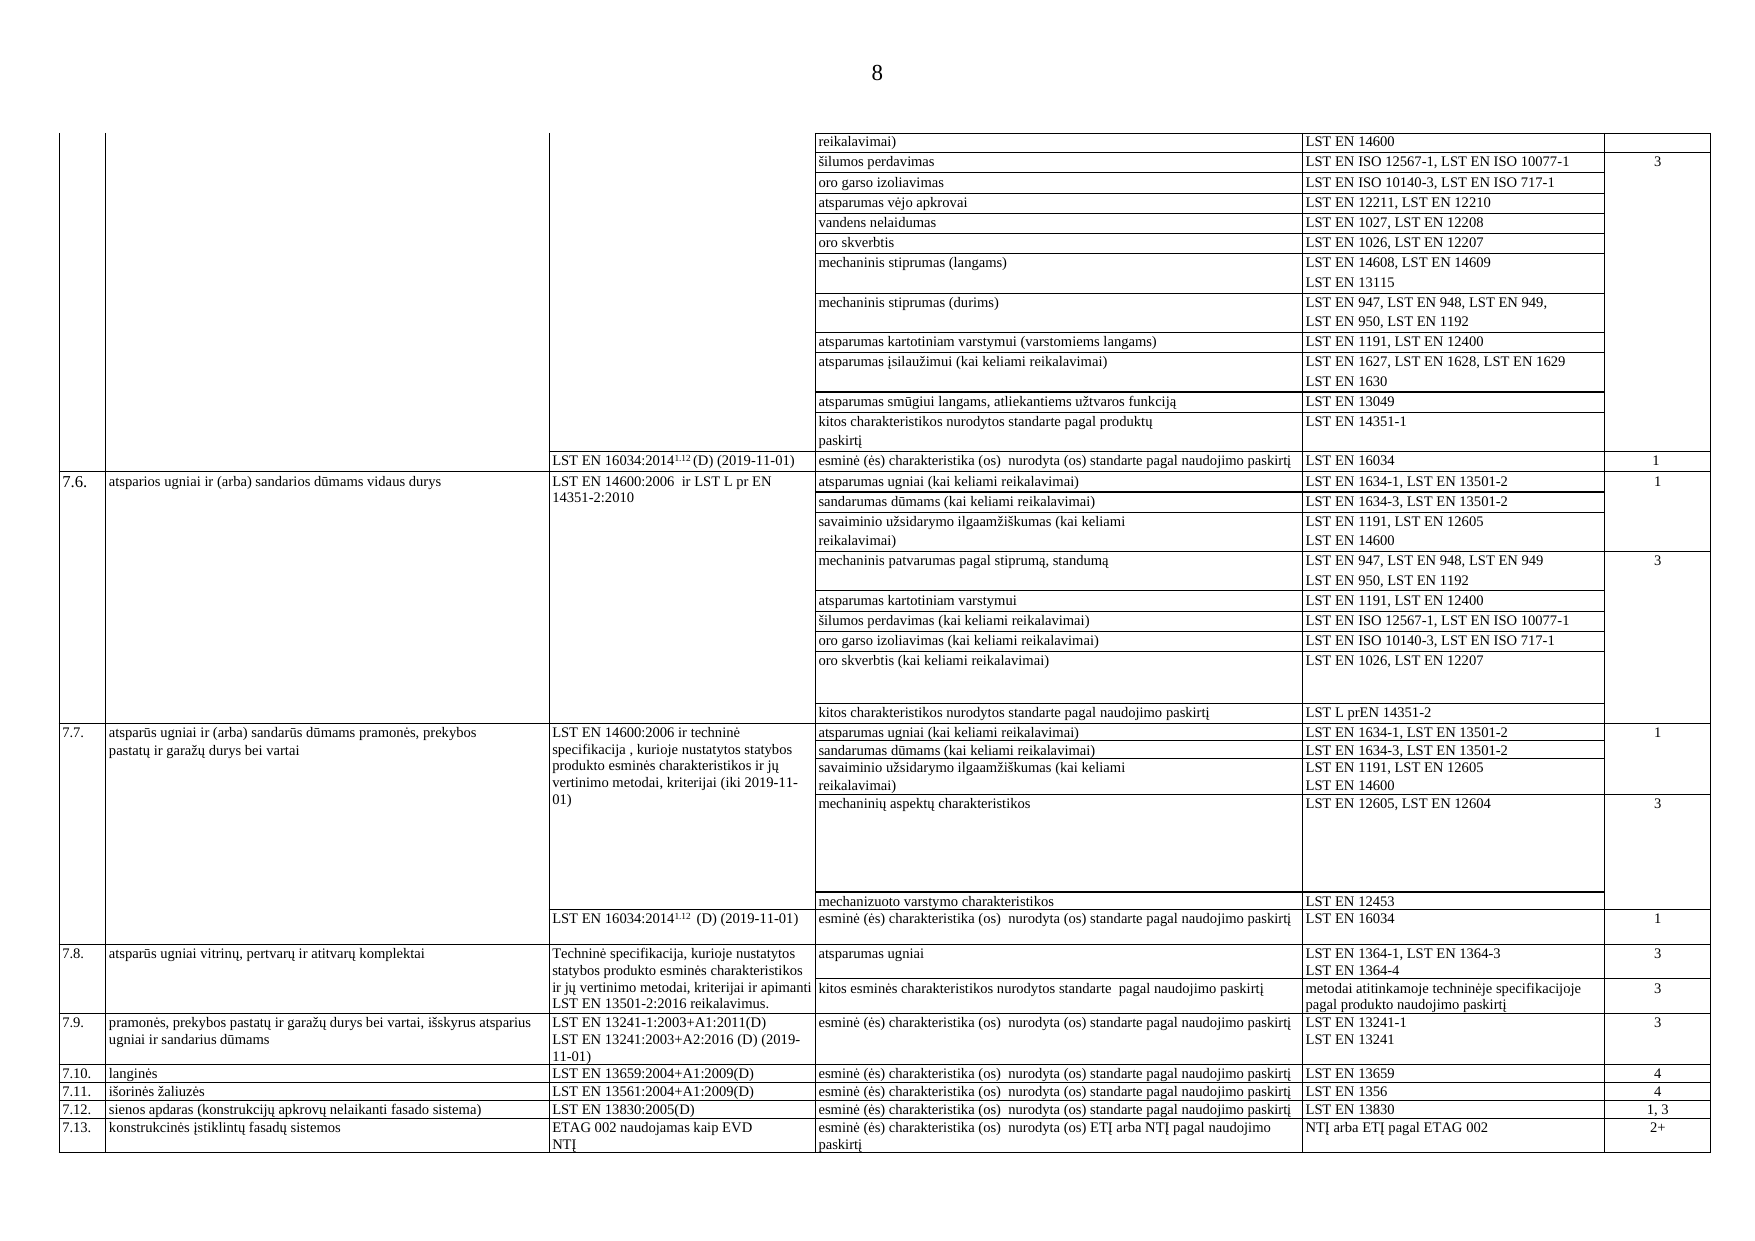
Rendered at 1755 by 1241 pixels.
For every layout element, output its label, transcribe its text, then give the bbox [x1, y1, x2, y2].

table_cell [106, 909, 549, 944]
table_cell išorinės žaliuzės [106, 1083, 549, 1100]
table_cell [60, 412, 105, 432]
table_cell [550, 372, 815, 391]
table_cell oro skverbtis [816, 234, 1302, 253]
table_cell [816, 372, 1302, 391]
table_cell LST EN 13115 [1303, 273, 1604, 292]
table_cell [60, 703, 105, 723]
table_cell [550, 332, 815, 352]
table_cell [106, 432, 549, 451]
table_cell mechaninių aspektų charakteristikos [816, 795, 1302, 891]
table_cell [106, 391, 549, 412]
table_cell atsparūs ugniai vitrinų, pertvarų ir atitvarų komplektai [106, 945, 549, 1013]
table_cell konstrukcinės įstiklintų fasadų sistemos [106, 1119, 549, 1152]
table_cell LST EN 16034:20141.12 (D) (2019-11-01) [550, 910, 815, 944]
table_cell [60, 152, 105, 172]
table_cell LST EN 1191, LST EN 12605 [1303, 513, 1604, 532]
table_cell LST EN ISO 10140-3, LST EN ISO 717-1 [1303, 632, 1604, 651]
table_cell langinės [106, 1065, 549, 1082]
table_cell LST EN 1634-3, LST EN 13501-2 [1303, 493, 1604, 512]
table_cell [106, 758, 549, 776]
table_cell [106, 253, 549, 273]
table_cell [1605, 651, 1710, 702]
table_cell [60, 313, 105, 332]
table_cell LST EN 16034 [1303, 910, 1604, 944]
table_cell esminė (ės) charakteristika (os) nurodyta (os) standarte pagal naudojimo paskirtį [816, 1065, 1302, 1082]
table_cell savaiminio užsidarymo ilgaamžiškumas (kai keliami [816, 759, 1302, 776]
table_cell LST EN 1634-1, LST EN 13501-2 [1303, 472, 1604, 491]
table_cell atsparūs ugniai ir (arba) sandarūs dūmams pramonės, prekybos [106, 724, 549, 740]
table_cell kitos charakteristikos nurodytos standarte pagal naudojimo paskirtį [816, 704, 1302, 723]
table_cell [1605, 590, 1710, 611]
table_cell [106, 532, 549, 551]
table_cell LST EN 1191, LST EN 12605 [1303, 759, 1604, 776]
table_cell LST EN 13049 [1303, 393, 1604, 412]
table_cell [60, 273, 105, 292]
table_cell LST EN 13659:2004+A1:2009(D) [550, 1065, 815, 1082]
table_cell LST EN 14600 [1303, 134, 1604, 152]
table_cell [106, 891, 549, 909]
table_cell reikalavimai) [816, 134, 1302, 152]
table_cell esminė (ės) charakteristika (os) nurodyta (os) standarte pagal naudojimo paskirtį [816, 1014, 1302, 1064]
table_cell sandarumas dūmams (kai keliami reikalavimai) [816, 741, 1302, 758]
table_cell [60, 233, 105, 253]
table_cell 4 [1605, 1083, 1710, 1100]
table_cell atsparumas kartotiniam varstymui [816, 591, 1302, 611]
table_cell [60, 213, 105, 233]
table_cell esminė (ės) charakteristika (os) nurodyta (os) standarte pagal naudojimo paskirtį [816, 452, 1302, 471]
table_cell LST EN 1634-3, LST EN 13501-2 [1303, 741, 1604, 758]
table_cell LST EN 1026, LST EN 12207 [1303, 234, 1604, 253]
table_cell [550, 512, 815, 532]
table_cell [60, 133, 105, 152]
table_cell 7.9. [60, 1014, 105, 1064]
table_cell 4 [1605, 1065, 1710, 1082]
table_cell [550, 293, 815, 313]
table_cell [106, 372, 549, 391]
table_cell [60, 193, 105, 213]
table_cell 3 [1605, 552, 1710, 571]
table_cell [550, 313, 815, 332]
table_cell LST EN 13830:2005(D) [550, 1101, 815, 1118]
table_cell 3 [1605, 979, 1710, 1013]
table_cell LST EN 1027, LST EN 12208 [1303, 214, 1604, 233]
table_cell [1605, 391, 1710, 412]
table_cell [106, 293, 549, 313]
table_cell [1605, 532, 1710, 551]
table_cell 7.6. [60, 472, 105, 491]
table_cell 7.11. [60, 1083, 105, 1100]
table_cell [1605, 758, 1710, 776]
table_cell [550, 891, 815, 909]
table_cell [60, 740, 105, 758]
table_cell [816, 273, 1302, 292]
table_cell [550, 432, 815, 451]
table_cell LST EN 13241-1:2003+A1:2011(D) LST EN 13241:2003+A2:2016 (D) (2019-11-01) [550, 1014, 815, 1064]
table_cell [106, 332, 549, 352]
table_cell 1 [1605, 724, 1710, 740]
table_cell LST EN 12211, LST EN 12210 [1303, 194, 1604, 213]
table_cell [60, 590, 105, 611]
table_cell LST EN 1364-1, LST EN 1364-3 LST EN 1364-4 [1303, 945, 1604, 978]
table_cell [1605, 253, 1710, 273]
table_cell [106, 651, 549, 702]
table_cell LST EN 950, LST EN 1192 [1303, 571, 1604, 590]
table_cell [106, 794, 549, 891]
table_cell šilumos perdavimas [816, 153, 1302, 172]
table_cell [60, 611, 105, 631]
table_cell LST EN 14600 [1303, 776, 1604, 794]
table_cell [106, 703, 549, 723]
table_cell [1605, 372, 1710, 391]
table_cell [106, 611, 549, 631]
table_cell atsparumas smūgiui langams, atliekantiems užtvaros funkciją [816, 393, 1302, 412]
table_cell LST EN 12605, LST EN 12604 [1303, 795, 1604, 891]
table_cell [60, 391, 105, 412]
table_cell [106, 451, 549, 471]
table_cell [60, 758, 105, 776]
table_cell [60, 332, 105, 352]
table_cell [60, 432, 105, 451]
table_cell 3 [1605, 795, 1710, 891]
table_cell [1605, 740, 1710, 758]
table_cell LST EN 13241-1 LST EN 13241 [1303, 1014, 1604, 1064]
table_cell [60, 293, 105, 313]
table_cell LST EN 1627, LST EN 1628, LST EN 1629 [1303, 353, 1604, 372]
table_cell [550, 273, 815, 292]
table_cell [1605, 776, 1710, 794]
table_cell ETAG 002 naudojamas kaip EVD NTĮ [550, 1119, 815, 1152]
table_cell [1605, 631, 1710, 651]
table_cell [60, 651, 105, 702]
table_cell sandarumas dūmams (kai keliami reikalavimai) [816, 493, 1302, 512]
table_cell [60, 776, 105, 794]
table_cell [60, 891, 105, 909]
table_cell [106, 193, 549, 213]
table_cell [1303, 432, 1604, 451]
table_cell oro skverbtis (kai keliami reikalavimai) [816, 652, 1302, 702]
table_cell 2+ [1605, 1119, 1710, 1152]
table_cell reikalavimai) [816, 776, 1302, 794]
table_cell sienos apdaras (konstrukcijų apkrovų nelaikanti fasado sistema) [106, 1101, 549, 1118]
table_cell [106, 273, 549, 292]
table_cell [1605, 491, 1710, 512]
table_cell 7.10. [60, 1065, 105, 1082]
table_cell [106, 412, 549, 432]
table_cell paskirtį [816, 432, 1302, 451]
table_cell [550, 253, 815, 273]
table_cell [550, 631, 815, 651]
table_cell [550, 412, 815, 432]
table_cell atsparumas kartotiniam varstymui (varstomiems langams) [816, 333, 1302, 352]
table_cell [1605, 193, 1710, 213]
table_cell [550, 532, 815, 551]
table_cell [550, 172, 815, 192]
table_cell [106, 133, 549, 152]
table_cell LST EN 1634-1, LST EN 13501-2 [1303, 724, 1604, 740]
table_cell pramonės, prekybos pastatų ir garažų durys bei vartai, išskyrus atsparius ugniai ir sandarius dūmams [106, 1014, 549, 1064]
table_cell esminė (ės) charakteristika (os) nurodyta (os) standarte pagal naudojimo paskirtį [816, 1101, 1302, 1118]
table_cell 1 [1605, 452, 1710, 471]
table_cell [60, 631, 105, 651]
table_cell LST EN 14351-1 [1303, 413, 1604, 432]
table_cell [816, 571, 1302, 590]
table_cell mechaninis patvarumas pagal stiprumą, standumą [816, 552, 1302, 571]
table_cell [60, 909, 105, 944]
table_cell [1605, 273, 1710, 292]
table_cell [1605, 571, 1710, 590]
table_cell [550, 703, 815, 723]
table_cell [1605, 313, 1710, 332]
table_cell [550, 571, 815, 590]
table_cell mechaninis stiprumas (durims) [816, 294, 1302, 313]
table_cell [550, 551, 815, 571]
table_cell oro garso izoliavimas (kai keliami reikalavimai) [816, 632, 1302, 651]
table_cell LST EN ISO 12567-1, LST EN ISO 10077-1 [1303, 153, 1604, 172]
table_cell [1605, 134, 1710, 152]
table_cell [1605, 332, 1710, 352]
table_cell [1605, 432, 1710, 451]
table_cell [550, 233, 815, 253]
table_cell LST EN 1191, LST EN 12400 [1303, 591, 1604, 611]
table_cell 1, 3 [1605, 1101, 1710, 1118]
table_cell savaiminio užsidarymo ilgaamžiškumas (kai keliami [816, 513, 1302, 532]
table_cell [550, 193, 815, 213]
table_cell 7.13. [60, 1119, 105, 1152]
table_cell [106, 551, 549, 571]
table_cell LST EN 14600:2006 ir LST L pr EN 14351-2:2010 [550, 472, 815, 512]
table_cell [106, 571, 549, 590]
table_cell [1605, 233, 1710, 253]
table_cell [550, 590, 815, 611]
table_cell [550, 352, 815, 372]
table_cell [816, 313, 1302, 332]
table_cell LST EN ISO 10140-3, LST EN ISO 717-1 [1303, 173, 1604, 192]
table_cell LST EN 947, LST EN 948, LST EN 949, [1303, 294, 1604, 313]
table_cell LST EN 12453 [1303, 893, 1604, 909]
table_cell [60, 512, 105, 532]
table_cell LST EN 1630 [1303, 372, 1604, 391]
table_cell [106, 172, 549, 192]
table_cell kitos esminės charakteristikos nurodytos standarte pagal naudojimo paskirtį [816, 979, 1302, 1013]
table_cell LST EN ISO 12567-1, LST EN ISO 10077-1 [1303, 612, 1604, 631]
table_cell 3 [1605, 153, 1710, 172]
table_cell kitos charakteristikos nurodytos standarte pagal produktų [816, 413, 1302, 432]
table_cell LST EN 14608, LST EN 14609 [1303, 254, 1604, 273]
table_cell [1605, 512, 1710, 532]
table_cell [1605, 703, 1710, 723]
table_cell LST EN 950, LST EN 1192 [1303, 313, 1604, 332]
table_cell [1605, 412, 1710, 432]
table_cell esminė (ės) charakteristika (os) nurodyta (os) standarte pagal naudojimo paskirtį [816, 1083, 1302, 1100]
table_cell [1605, 611, 1710, 631]
table_cell [1605, 293, 1710, 313]
table_cell LST EN 14600 [1303, 532, 1604, 551]
table_cell [106, 776, 549, 794]
table_cell [106, 512, 549, 532]
table_cell [60, 451, 105, 471]
table_cell vandens nelaidumas [816, 214, 1302, 233]
table_cell [106, 590, 549, 611]
table_cell LST EN 16034 [1303, 452, 1604, 471]
table_cell [1605, 172, 1710, 192]
table_cell [60, 571, 105, 590]
table_cell atsparumas vėjo apkrovai [816, 194, 1302, 213]
table_cell LST L prEN 14351-2 [1303, 704, 1604, 723]
table_cell [106, 213, 549, 233]
table_cell [60, 551, 105, 571]
table_cell 1 [1605, 910, 1710, 944]
table_cell LST EN 13830 [1303, 1101, 1604, 1118]
table_cell atsparumas ugniai (kai keliami reikalavimai) [816, 472, 1302, 491]
table_cell [60, 794, 105, 891]
table_cell [1605, 891, 1710, 909]
table_cell LST EN 13561:2004+A1:2009(D) [550, 1083, 815, 1100]
table_cell mechaninis stiprumas (langams) [816, 254, 1302, 273]
table_cell atsparumas įsilaužimui (kai keliami reikalavimai) [816, 353, 1302, 372]
table_cell [106, 313, 549, 332]
table_cell Techninė specifikacija, kurioje nustatytos statybos produkto esminės charakteristikos ir jų vertinimo metodai, kriterijai ir apimanti LST EN 13501-2:2016 reikalavimus. [550, 945, 815, 1013]
table_cell 1 [1605, 472, 1710, 491]
table_cell LST EN 947, LST EN 948, LST EN 949 [1303, 552, 1604, 571]
table_cell LST EN 1026, LST EN 12207 [1303, 652, 1604, 702]
table_cell [60, 532, 105, 551]
table_cell [60, 253, 105, 273]
table_cell 3 [1605, 945, 1710, 978]
table_cell [60, 172, 105, 192]
table_cell [550, 213, 815, 233]
table_cell reikalavimai) [816, 532, 1302, 551]
table_cell 7.7. [60, 724, 105, 740]
table_cell atsparumas ugniai [816, 945, 1302, 978]
table_cell šilumos perdavimas (kai keliami reikalavimai) [816, 612, 1302, 631]
table_cell [106, 491, 549, 512]
table_cell [550, 133, 815, 152]
table_cell esminė (ės) charakteristika (os) nurodyta (os) standarte pagal naudojimo paskirtį [816, 910, 1302, 944]
table_cell oro garso izoliavimas [816, 173, 1302, 192]
table_cell [106, 233, 549, 253]
table_cell [60, 372, 105, 391]
table_cell atsparios ugniai ir (arba) sandarios dūmams vidaus durys [106, 472, 549, 491]
table_cell [60, 352, 105, 372]
table_cell [550, 152, 815, 172]
table_cell [106, 152, 549, 172]
table_cell metodai atitinkamoje techninėje specifikacijoje pagal produkto naudojimo paskirtį [1303, 979, 1604, 1013]
table_cell [1605, 352, 1710, 372]
table_cell 3 [1605, 1014, 1710, 1064]
table_cell LST EN 1191, LST EN 12400 [1303, 333, 1604, 352]
table_cell 7.12. [60, 1101, 105, 1118]
table_cell NTĮ arba ETĮ pagal ETAG 002 [1303, 1119, 1604, 1152]
table_cell esminė (ės) charakteristika (os) nurodyta (os) ETĮ arba NTĮ pagal naudojimo paskirtį [816, 1119, 1302, 1152]
table_cell [550, 651, 815, 702]
table_cell [550, 391, 815, 412]
table_cell LST EN 14600:2006 ir techninė specifikacija , kurioje nustatytos statybos produkto esminės charakteristikos ir jų vertinimo metodai, kriterijai (iki 2019-11-01) [550, 724, 815, 891]
table_cell [550, 611, 815, 631]
table_cell [60, 491, 105, 512]
table_cell pastatų ir garažų durys bei vartai [106, 740, 549, 758]
table_cell [106, 631, 549, 651]
table_cell [1605, 213, 1710, 233]
table_cell mechanizuoto varstymo charakteristikos [816, 893, 1302, 909]
table_cell LST EN 13659 [1303, 1065, 1604, 1082]
table_cell LST EN 1356 [1303, 1083, 1604, 1100]
table_cell atsparumas ugniai (kai keliami reikalavimai) [816, 724, 1302, 740]
table_cell LST EN 16034:20141.12 (D) (2019-11-01) [550, 452, 815, 471]
table_cell 7.8. [60, 945, 105, 1013]
table_cell [106, 352, 549, 372]
